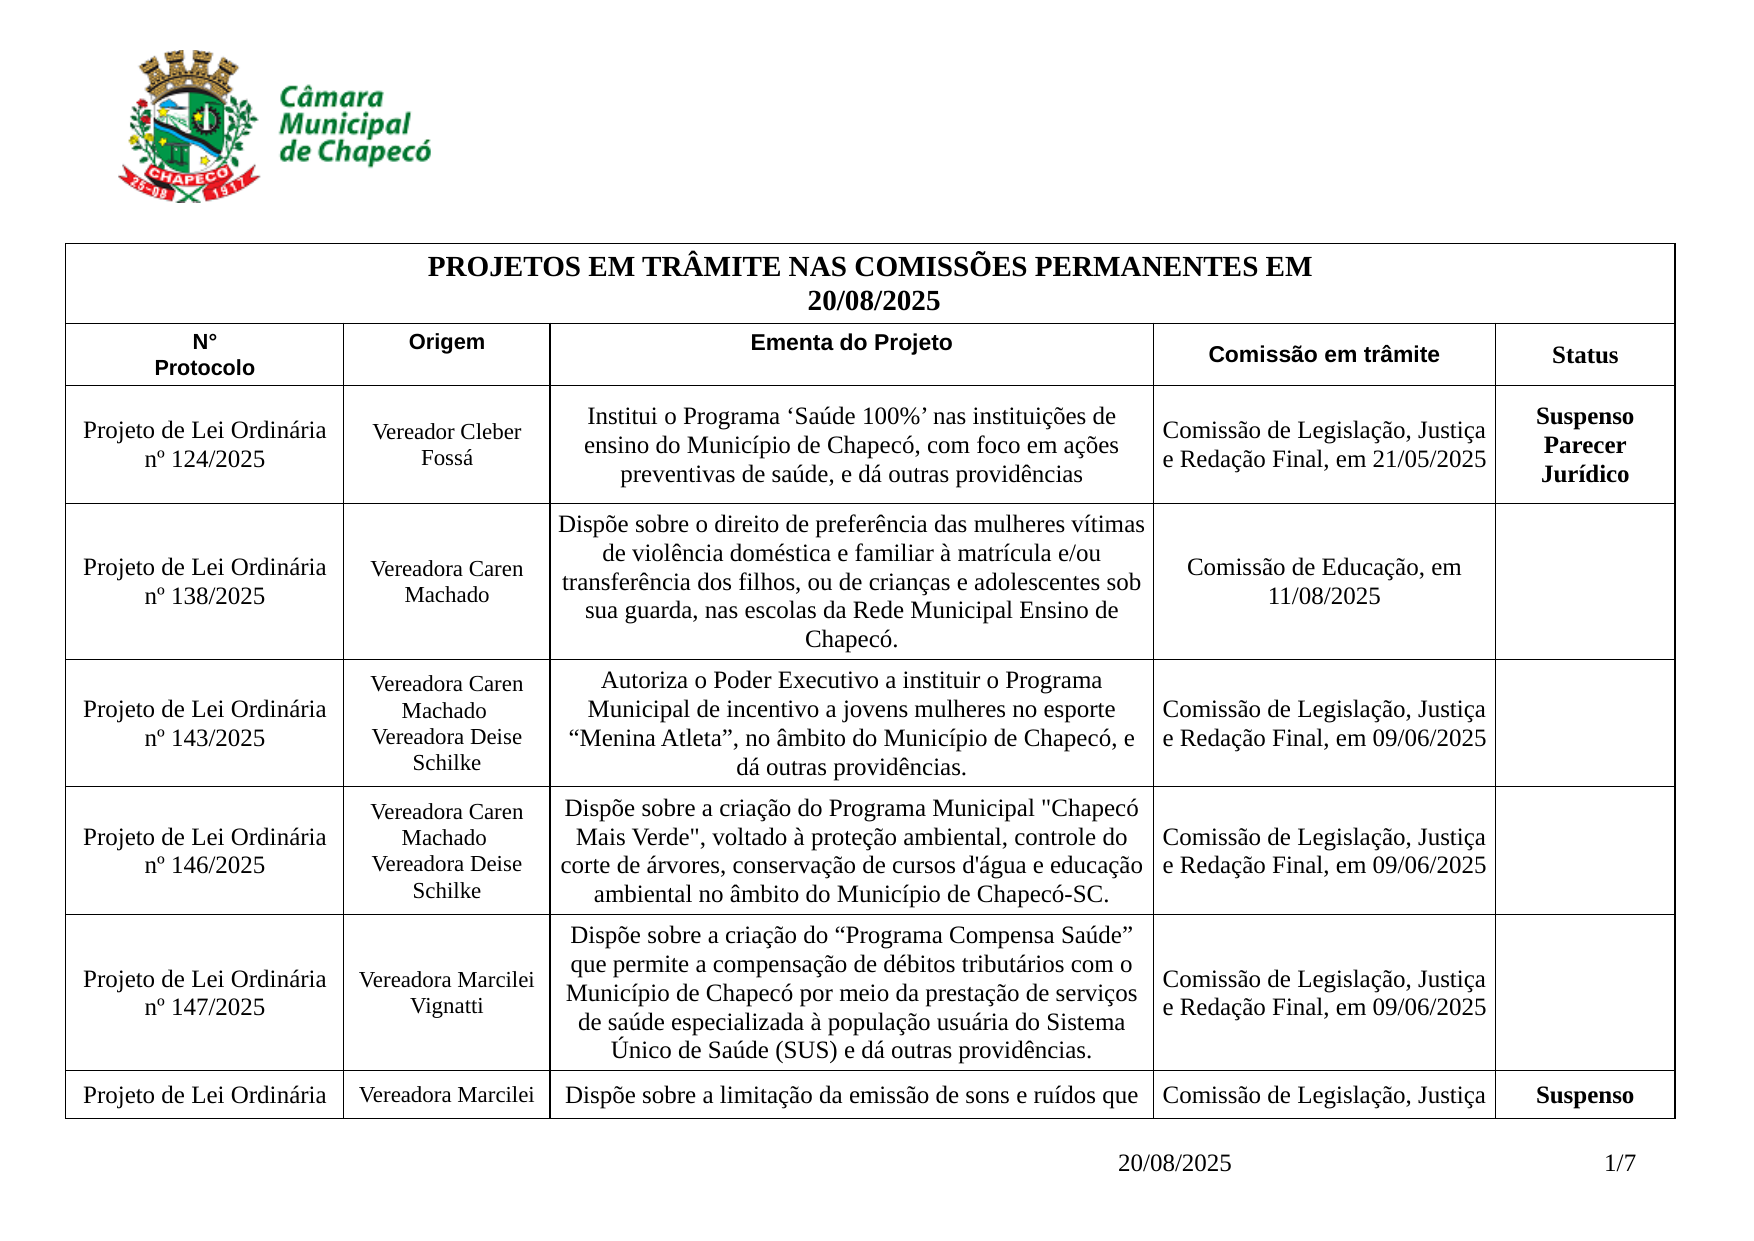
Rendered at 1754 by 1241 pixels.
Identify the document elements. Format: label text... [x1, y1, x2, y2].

table_cell Vereadora Marcilei Vignatti [344, 915, 549, 1070]
table_cell Projeto de Lei Ordinária nº 143/2025 [66, 660, 343, 786]
table_cell Comissão de Educação, em 11/08/2025 [1154, 504, 1495, 659]
table_cell Dispõe sobre a criação do Programa Municipal "Chapecó Mais Verde", voltado à proteção ambiental, controle do corte de árvores, conservação de cursos d'água e educação ambiental no âmbito do Município de Chapecó-SC. [551, 787, 1153, 914]
table_cell Projeto de Lei Ordinária nº 138/2025 [66, 504, 343, 659]
table_cell Projeto de Lei Ordinária nº 146/2025 [66, 787, 343, 914]
table_cell Projeto de Lei Ordinária [66, 1071, 343, 1118]
table_cell Dispõe sobre a criação do “Programa Compensa Saúde” que permite a compensação de débitos tributários com o Município de Chapecó por meio da prestação de serviços de saúde especializada à população usuária do Sistema Único de Saúde (SUS) e dá outras providências. [551, 915, 1153, 1070]
table_cell Dispõe sobre a limitação da emissão de sons e ruídos que [551, 1071, 1153, 1118]
table_cell [1496, 504, 1674, 659]
table_cell Institui o Programa ‘Saúde 100%’ nas instituições de ensino do Município de Chapecó, com foco em ações preventivas de saúde, e dá outras providências [551, 386, 1153, 502]
table_cell Comissão de Legislação, Justiça e Redação Final, em 09/06/2025 [1154, 787, 1495, 914]
table_cell Projeto de Lei Ordinária nº 147/2025 [66, 915, 343, 1070]
table_cell Autoriza o Poder Executivo a instituir o Programa Municipal de incentivo a jovens mulheres no esporte “Menina Atleta”, no âmbito do Município de Chapecó, e dá outras providências. [551, 660, 1153, 786]
table_cell Vereadora Caren Machado Vereadora Deise Schilke [344, 660, 549, 786]
table_cell Status [1496, 324, 1674, 385]
table_cell Comissão de Legislação, Justiça e Redação Final, em 21/05/2025 [1154, 386, 1495, 502]
table_cell N° Protocolo [66, 324, 343, 385]
picture [118, 50, 431, 203]
table_cell [1496, 660, 1674, 786]
table_cell [1496, 915, 1674, 1070]
table_cell Suspenso [1496, 1071, 1674, 1118]
table_cell [1496, 787, 1674, 914]
table_cell Vereador Cleber Fossá [344, 386, 549, 502]
table_cell Comissão de Legislação, Justiça e Redação Final, em 09/06/2025 [1154, 660, 1495, 786]
table_header PROJETOS EM TRÂMITE NAS COMISSÕES PERMANENTES EM 20/08/2025 [66, 244, 1674, 322]
table_cell Dispõe sobre o direito de preferência das mulheres vítimas de violência doméstica e familiar à matrícula e/ou transferência dos filhos, ou de crianças e adolescentes sob sua guarda, nas escolas da Rede Municipal Ensino de Chapecó. [551, 504, 1153, 659]
table_cell Vereadora Marcilei [344, 1071, 549, 1118]
table_cell Origem [344, 324, 549, 385]
table_cell Comissão em trâmite [1154, 324, 1495, 385]
table_cell Vereadora Caren Machado Vereadora Deise Schilke [344, 787, 549, 914]
table_cell Vereadora Caren Machado [344, 504, 549, 659]
table_cell Comissão de Legislação, Justiça e Redação Final, em 09/06/2025 [1154, 915, 1495, 1070]
table_cell Suspenso Parecer Jurídico [1496, 386, 1674, 502]
table_cell Comissão de Legislação, Justiça [1154, 1071, 1495, 1118]
table_cell Projeto de Lei Ordinária nº 124/2025 [66, 386, 343, 502]
table_cell Ementa do Projeto [551, 324, 1153, 385]
